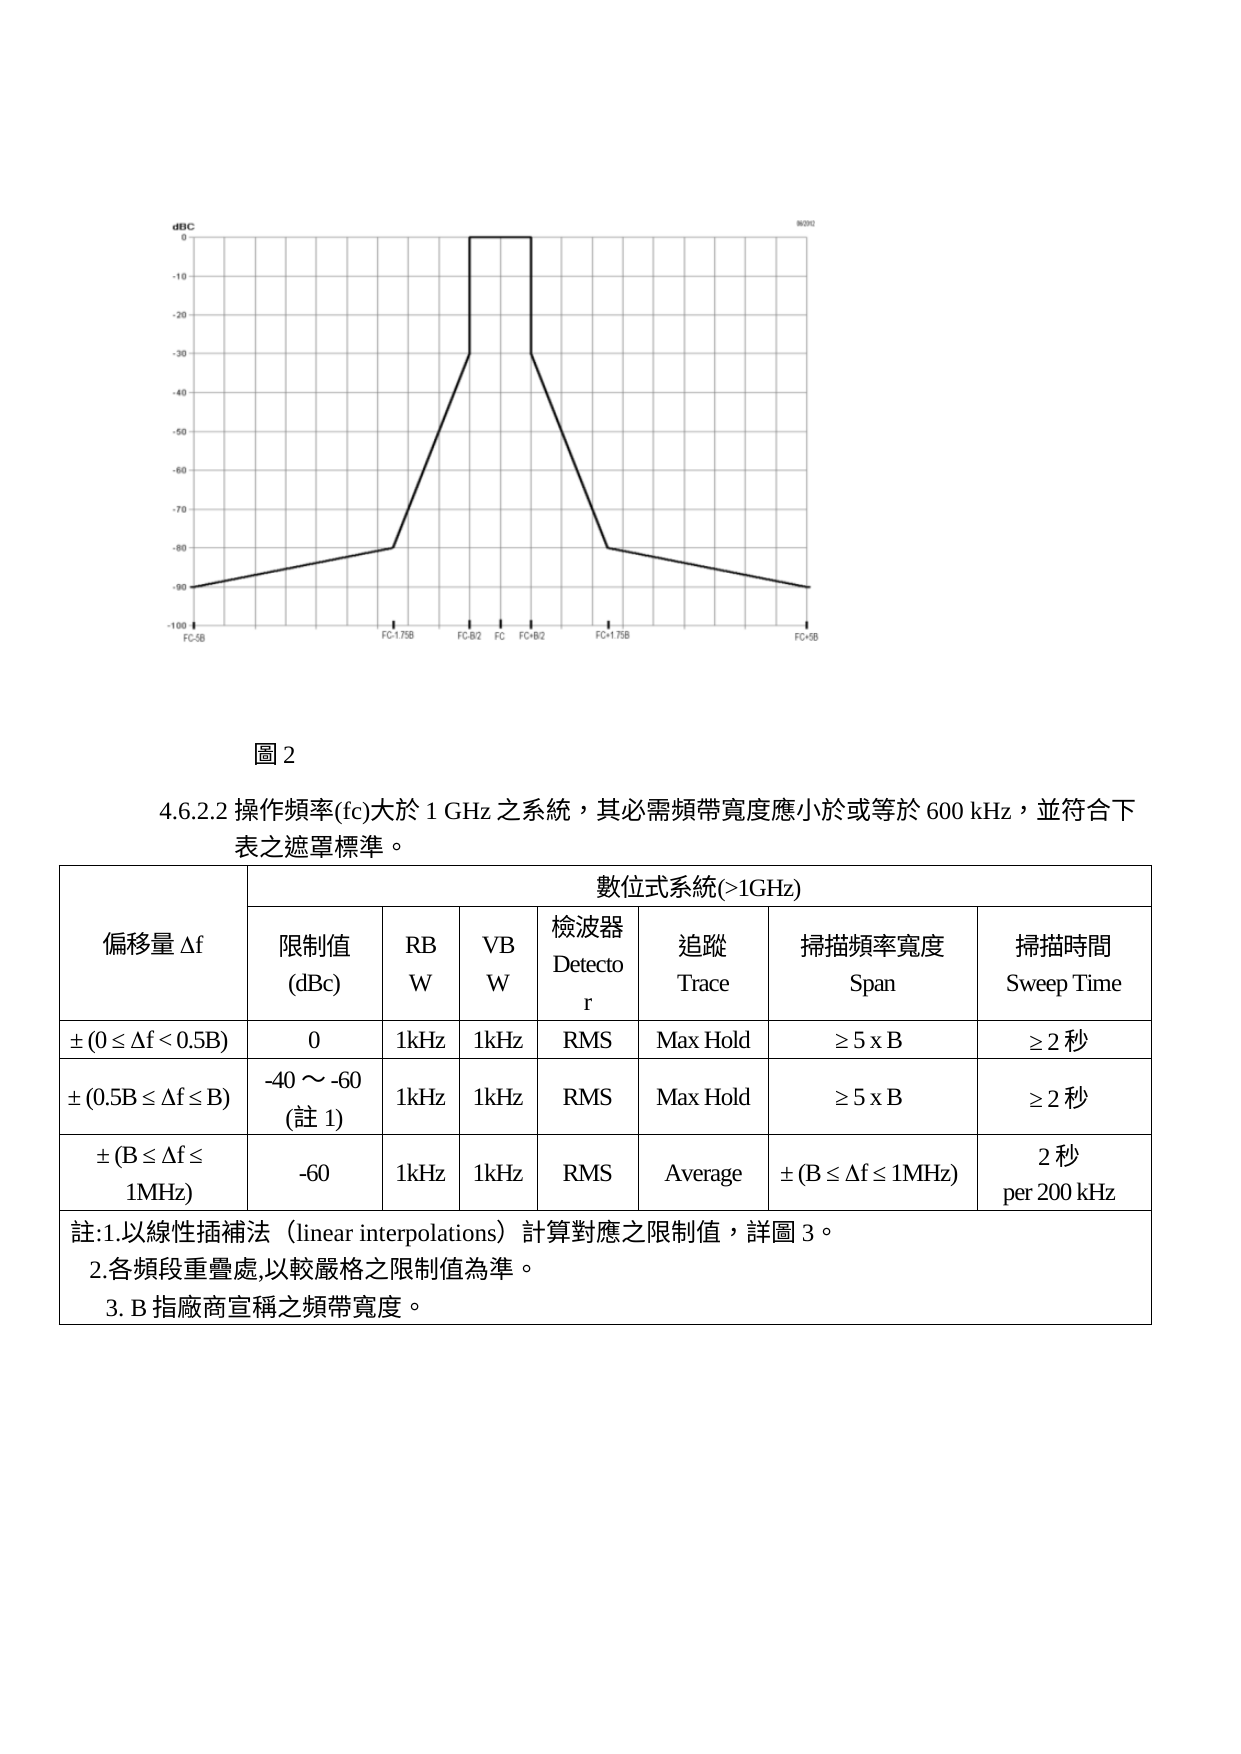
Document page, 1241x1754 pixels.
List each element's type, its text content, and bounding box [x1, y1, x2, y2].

table_cell ± (0 ≤ f < 0.5B) [60, 1021, 247, 1058]
table_cell RBW [383, 907, 459, 1020]
table_cell Average [639, 1135, 768, 1210]
table_cell VBW [460, 907, 537, 1020]
table_cell 註:1.以線性插補法（linear interpolations）計算對應之限制值，詳圖3。 2.各頻段重疊處,以較嚴格之限制值為準。 3. B指廠商宣稱之頻帶寬度。 [60, 1211, 1151, 1324]
table_cell 1kHz [460, 1059, 537, 1134]
table_cell 1kHz [383, 1059, 459, 1134]
table_cell ± (B ≤ f ≤ 1MHz) [769, 1135, 977, 1210]
table_cell -60 [248, 1135, 382, 1210]
table_cell ≥ 2秒 [978, 1059, 1151, 1134]
table_cell -40 ～ -60 (註1) [248, 1059, 382, 1134]
table_cell ≥ 5 x B [769, 1021, 977, 1058]
table_cell 2 秒 per 200 kHz [978, 1135, 1151, 1210]
table_cell ≥ 2秒 [978, 1021, 1151, 1058]
table_cell 1kHz [460, 1021, 537, 1058]
table_cell RMS [538, 1135, 638, 1210]
table_header 偏移量 f [60, 866, 247, 1020]
table_cell ≥ 5 x B [769, 1059, 977, 1134]
table_cell ± (0.5B ≤ f ≤ B) [60, 1059, 247, 1134]
table_cell ± (B ≤ f ≤ 1MHz) [60, 1135, 247, 1210]
table_cell 掃描頻率寬度 Span [769, 907, 977, 1020]
table_cell 1kHz [383, 1135, 459, 1210]
table_cell Max Hold [639, 1059, 768, 1134]
table_cell 追蹤 Trace [639, 907, 768, 1020]
table_cell RMS [538, 1021, 638, 1058]
table_cell Max Hold [639, 1021, 768, 1058]
table_cell 掃描時間 Sweep Time [978, 907, 1151, 1020]
table_cell 限制值 (dBc) [248, 907, 382, 1020]
picture [164, 217, 826, 651]
table_header 數位式系統(>1GHz) [248, 866, 1151, 906]
table_cell 檢波器 Detector [538, 907, 638, 1020]
table_cell RMS [538, 1059, 638, 1134]
table_cell 0 [248, 1021, 382, 1058]
text 4.6.2.2 操作頻率(fc)大於1 GHz之系統，其必需頻帶寬度應小於或等於600 kHz，並符合下表之遮罩標準。 [159, 790, 1152, 865]
table_cell 1kHz [383, 1021, 459, 1058]
text 圖2 [59, 733, 1152, 771]
table_cell 1kHz [460, 1135, 537, 1210]
